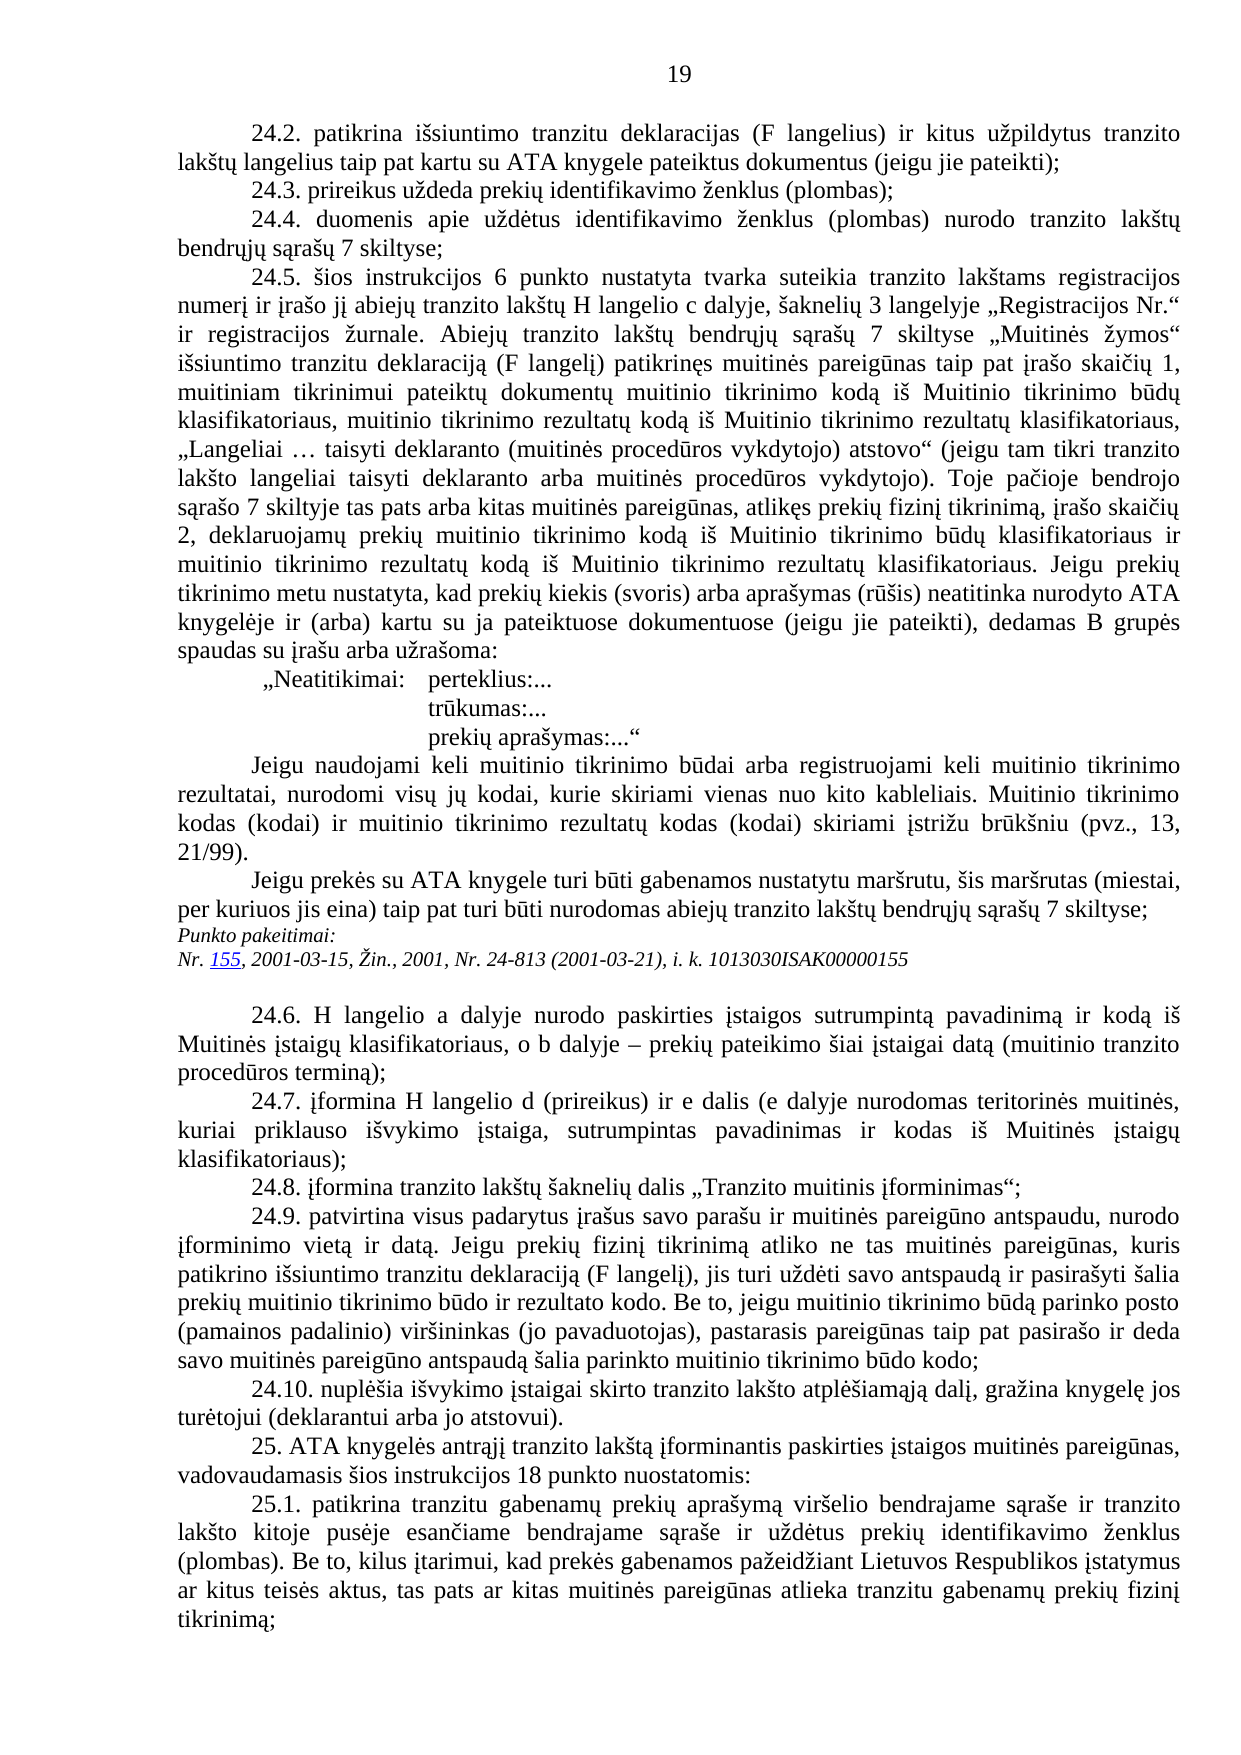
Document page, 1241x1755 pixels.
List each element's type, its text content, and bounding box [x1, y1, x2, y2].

text 24.4. duomenis apie uždėtus identifikavimo ženklus (plombas) nurodo tranzito lakštų bendrųjų sąrašų 7 skiltyse; [177, 204, 1181, 262]
text Jeigu prekės su ATA knygele turi būti gabenamos nustatytu maršrutu, šis maršrutas (miestai, per kuriuos jis eina) taip pat turi būti nurodomas abiejų tranzito lakštų bendrųjų sąrašų 7 skiltyse; [177, 866, 1181, 923]
text 24.3. prireikus uždeda prekių identifikavimo ženklus (plombas); [177, 176, 1181, 204]
text 24.8. įformina tranzito lakštų šaknelių dalis „Tranzito muitinis įforminimas“; [177, 1172, 1181, 1201]
text Punkto pakeitimai: [177, 923, 1181, 947]
table_cell [177, 693, 417, 722]
text 25.1. patikrina tranzitu gabenamų prekių aprašymą viršelio bendrajame sąraše ir tranzito lakšto kitoje pusėje esančiame bendrajame sąraše ir uždėtus prekių identifikavimo ženklus (plombas). Be to, kilus įtarimui, kad prekės gabenamos pažeidžiant Lietuvos Respublikos įstatymus ar kitus teisės aktus, tas pats ar kitas muitinės pareigūnas atlieka tranzitu gabenamų prekių fizinį tikrinimą; [177, 1489, 1181, 1632]
table_cell trūkumas:... [417, 693, 1181, 722]
text 24.7. įformina H langelio d (prireikus) ir e dalis (e dalyje nurodomas teritorinės muitinės, kuriai priklauso išvykimo įstaiga, sutrumpintas pavadinimas ir kodas iš Muitinės įstaigų klasifikatoriaus); [177, 1086, 1181, 1172]
table_cell prekių aprašymas:...“ [417, 722, 1181, 751]
text 24.2. patikrina išsiuntimo tranzitu deklaracijas (F langelius) ir kitus užpildytus tranzito lakštų langelius taip pat kartu su ATA knygele pateiktus dokumentus (jeigu jie pateikti); [177, 118, 1181, 176]
text 25. ATA knygelės antrąjį tranzito lakštą įforminantis paskirties įstaigos muitinės pareigūnas, vadovaudamasis šios instrukcijos 18 punkto nuostatomis: [177, 1431, 1181, 1489]
text 24.10. nuplėšia išvykimo įstaigai skirto tranzito lakšto atplėšiamąją dalį, gražina knygelę jos turėtojui (deklarantui arba jo atstovui). [177, 1374, 1181, 1431]
table_header perteklius:... [417, 664, 1181, 693]
text Jeigu naudojami keli muitinio tikrinimo būdai arba registruojami keli muitinio tikrinimo rezultatai, nurodomi visų jų kodai, kurie skiriami vienas nuo kito kableliais. Muitinio tikrinimo kodas (kodai) ir muitinio tikrinimo rezultatų kodas (kodai) skiriami įstrižu brūkšniu (pvz., 13, 21/99). [177, 751, 1181, 866]
table_header „Neatitikimai: [177, 664, 417, 693]
text 24.5. šios instrukcijos 6 punkto nustatyta tvarka suteikia tranzito lakštams registracijos numerį ir įrašo jį abiejų tranzito lakštų H langelio c dalyje, šaknelių 3 langelyje „Registracijos Nr.“ ir registracijos žurnale. Abiejų tranzito lakštų bendrųjų sąrašų 7 skiltyse „Muitinės žymos“ išsiuntimo tranzitu deklaraciją (F langelį) patikrinęs muitinės pareigūnas taip pat įrašo skaičių 1, muitiniam tikrinimui pateiktų dokumentų muitinio tikrinimo kodą iš Muitinio tikrinimo būdų klasifikatoriaus, muitinio tikrinimo rezultatų kodą iš Muitinio tikrinimo rezultatų klasifikatoriaus, „Langeliai … taisyti deklaranto (muitinės procedūros vykdytojo) atstovo“ (jeigu tam tikri tranzito lakšto langeliai taisyti deklaranto arba muitinės procedūros vykdytojo). Toje pačioje bendrojo sąrašo 7 skiltyje tas pats arba kitas muitinės pareigūnas, atlikęs prekių fizinį tikrinimą, įrašo skaičių 2, deklaruojamų prekių muitinio tikrinimo kodą iš Muitinio tikrinimo būdų klasifikatoriaus ir muitinio tikrinimo rezultatų kodą iš Muitinio tikrinimo rezultatų klasifikatoriaus. Jeigu prekių tikrinimo metu nustatyta, kad prekių kiekis (svoris) arba aprašymas (rūšis) neatitinka nurodyto ATA knygelėje ir (arba) kartu su ja pateiktuose dokumentuose (jeigu jie pateikti), dedamas B grupės spaudas su įrašu arba užrašoma: [177, 262, 1181, 664]
text 24.6. H langelio a dalyje nurodo paskirties įstaigos sutrumpintą pavadinimą ir kodą iš Muitinės įstaigų klasifikatoriaus, o b dalyje – prekių pateikimo šiai įstaigai datą (muitinio tranzito procedūros terminą); [177, 1000, 1181, 1086]
text Nr. 155, 2001-03-15, Žin., 2001, Nr. 24-813 (2001-03-21), i. k. 1013030ISAK00000155 [177, 947, 1181, 971]
text 24.9. patvirtina visus padarytus įrašus savo parašu ir muitinės pareigūno antspaudu, nurodo įforminimo vietą ir datą. Jeigu prekių fizinį tikrinimą atliko ne tas muitinės pareigūnas, kuris patikrino išsiuntimo tranzitu deklaraciją (F langelį), jis turi uždėti savo antspaudą ir pasirašyti šalia prekių muitinio tikrinimo būdo ir rezultato kodo. Be to, jeigu muitinio tikrinimo būdą parinko posto (pamainos padalinio) viršininkas (jo pavaduotojas), pastarasis pareigūnas taip pat pasirašo ir deda savo muitinės pareigūno antspaudą šalia parinkto muitinio tikrinimo būdo kodo; [177, 1201, 1181, 1374]
table_cell [177, 722, 417, 751]
